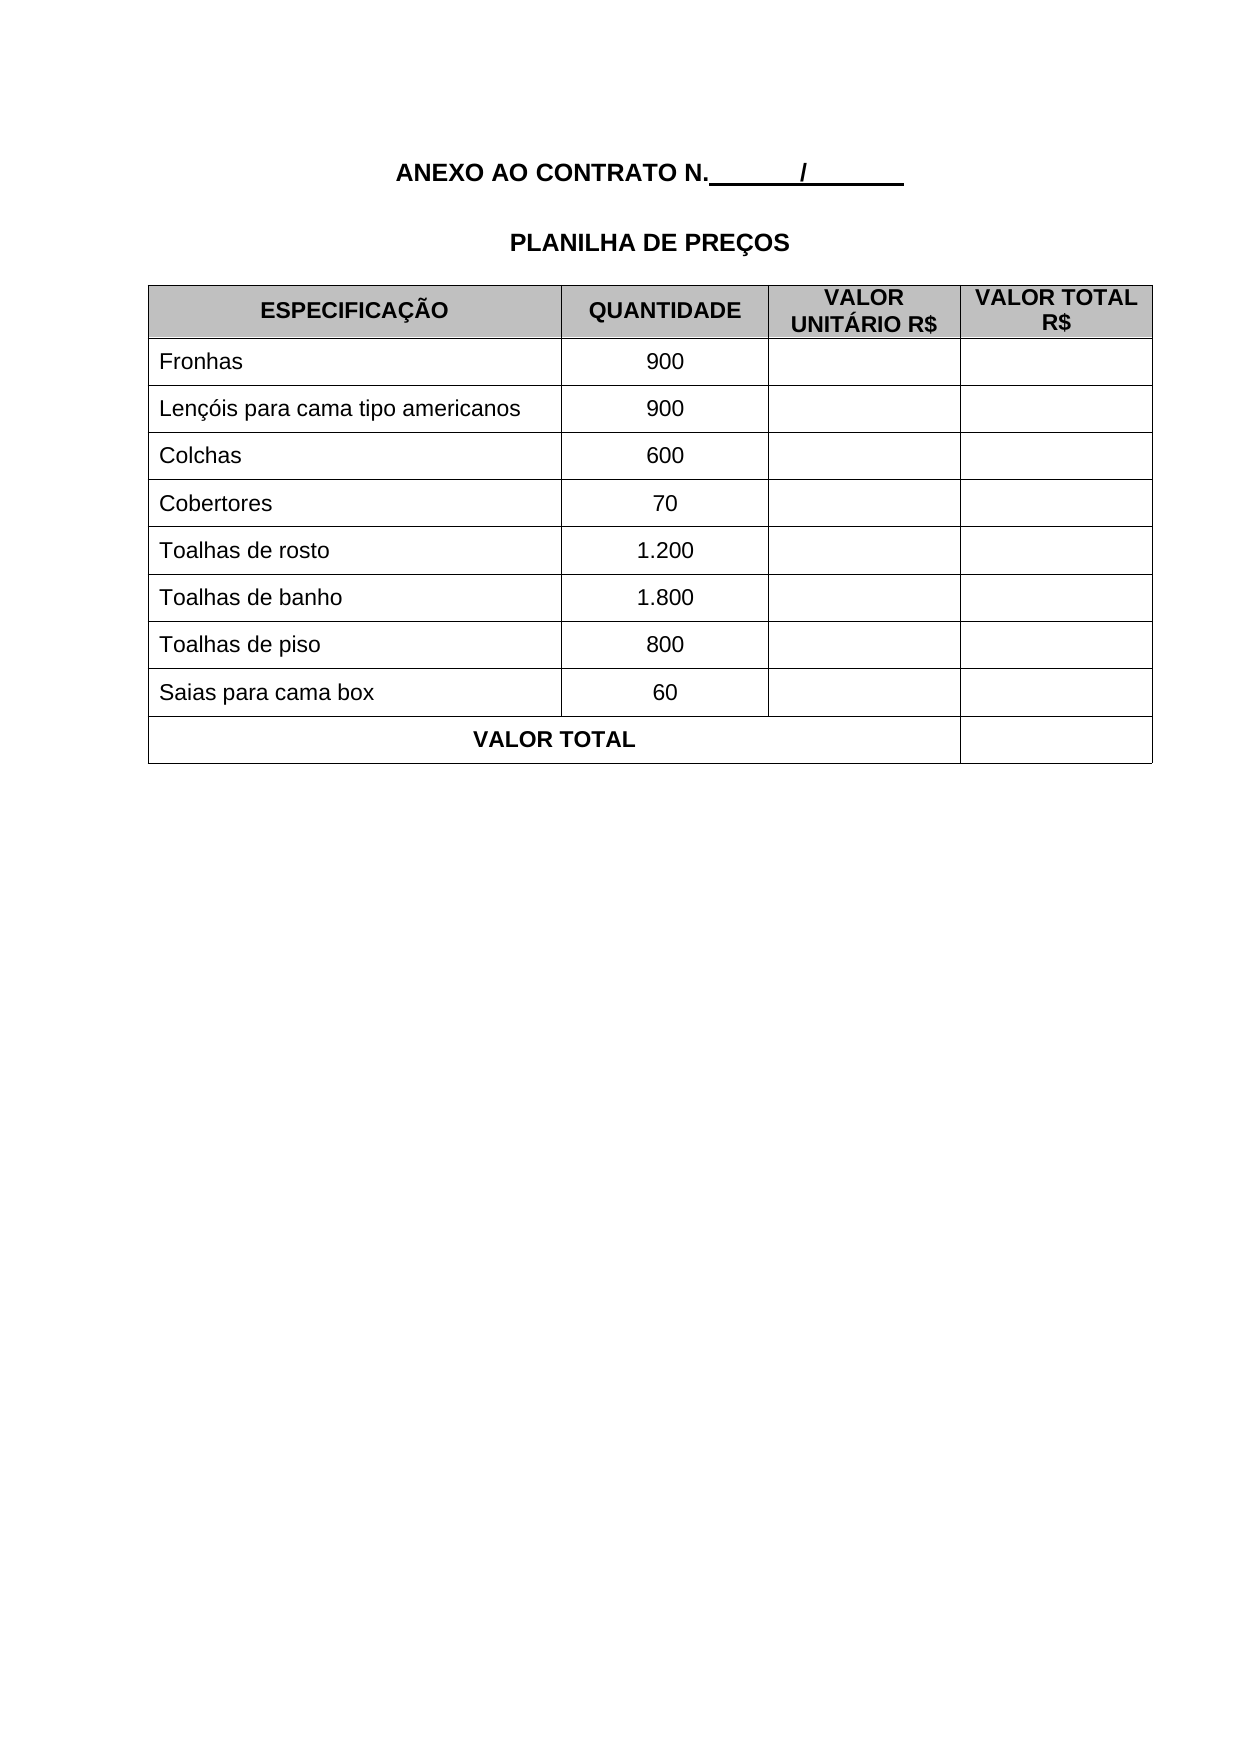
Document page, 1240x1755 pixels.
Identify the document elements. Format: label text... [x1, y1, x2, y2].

table_cell [769, 669, 960, 716]
table_cell [769, 386, 960, 432]
table_cell [961, 339, 1152, 384]
table_cell [961, 575, 1152, 621]
table_cell [769, 480, 960, 526]
table_cell 900 [562, 386, 768, 432]
table_cell [961, 433, 1152, 479]
table_cell Toalhas de banho [149, 575, 561, 621]
table_cell [769, 339, 960, 384]
table_cell [961, 386, 1152, 432]
table_cell 800 [562, 622, 768, 668]
table_cell Toalhas de rosto [149, 527, 561, 574]
table_cell 1.800 [562, 575, 768, 621]
table_cell 600 [562, 433, 768, 479]
table_header QUANTIDADE [562, 286, 768, 337]
table_cell [961, 669, 1152, 716]
table_cell [769, 575, 960, 621]
table_cell 60 [562, 669, 768, 716]
table_cell 1.200 [562, 527, 768, 574]
table_cell Lençóis para cama tipo americanos [149, 386, 561, 432]
text PLANILHA DE PREÇOS [135, 228, 1164, 257]
table_cell Fronhas [149, 339, 561, 384]
text ANEXO AO CONTRATO N. / [135, 158, 1164, 187]
table_cell [961, 527, 1152, 574]
table_cell [769, 527, 960, 574]
table_cell [961, 480, 1152, 526]
table_cell Colchas [149, 433, 561, 479]
table_cell 900 [562, 339, 768, 384]
table_cell [769, 433, 960, 479]
table_cell [961, 622, 1152, 668]
table_header ESPECIFICAÇÃO [149, 286, 561, 337]
table_cell [961, 717, 1152, 763]
table_header VALOR UNITÁRIO R$ [769, 286, 960, 337]
table_cell Toalhas de piso [149, 622, 561, 668]
table_cell 70 [562, 480, 768, 526]
table_cell [769, 622, 960, 668]
table_cell VALOR TOTAL [149, 717, 960, 763]
table_cell Saias para cama box [149, 669, 561, 716]
table_header VALOR TOTAL R$ [961, 286, 1152, 337]
table_cell Cobertores [149, 480, 561, 526]
